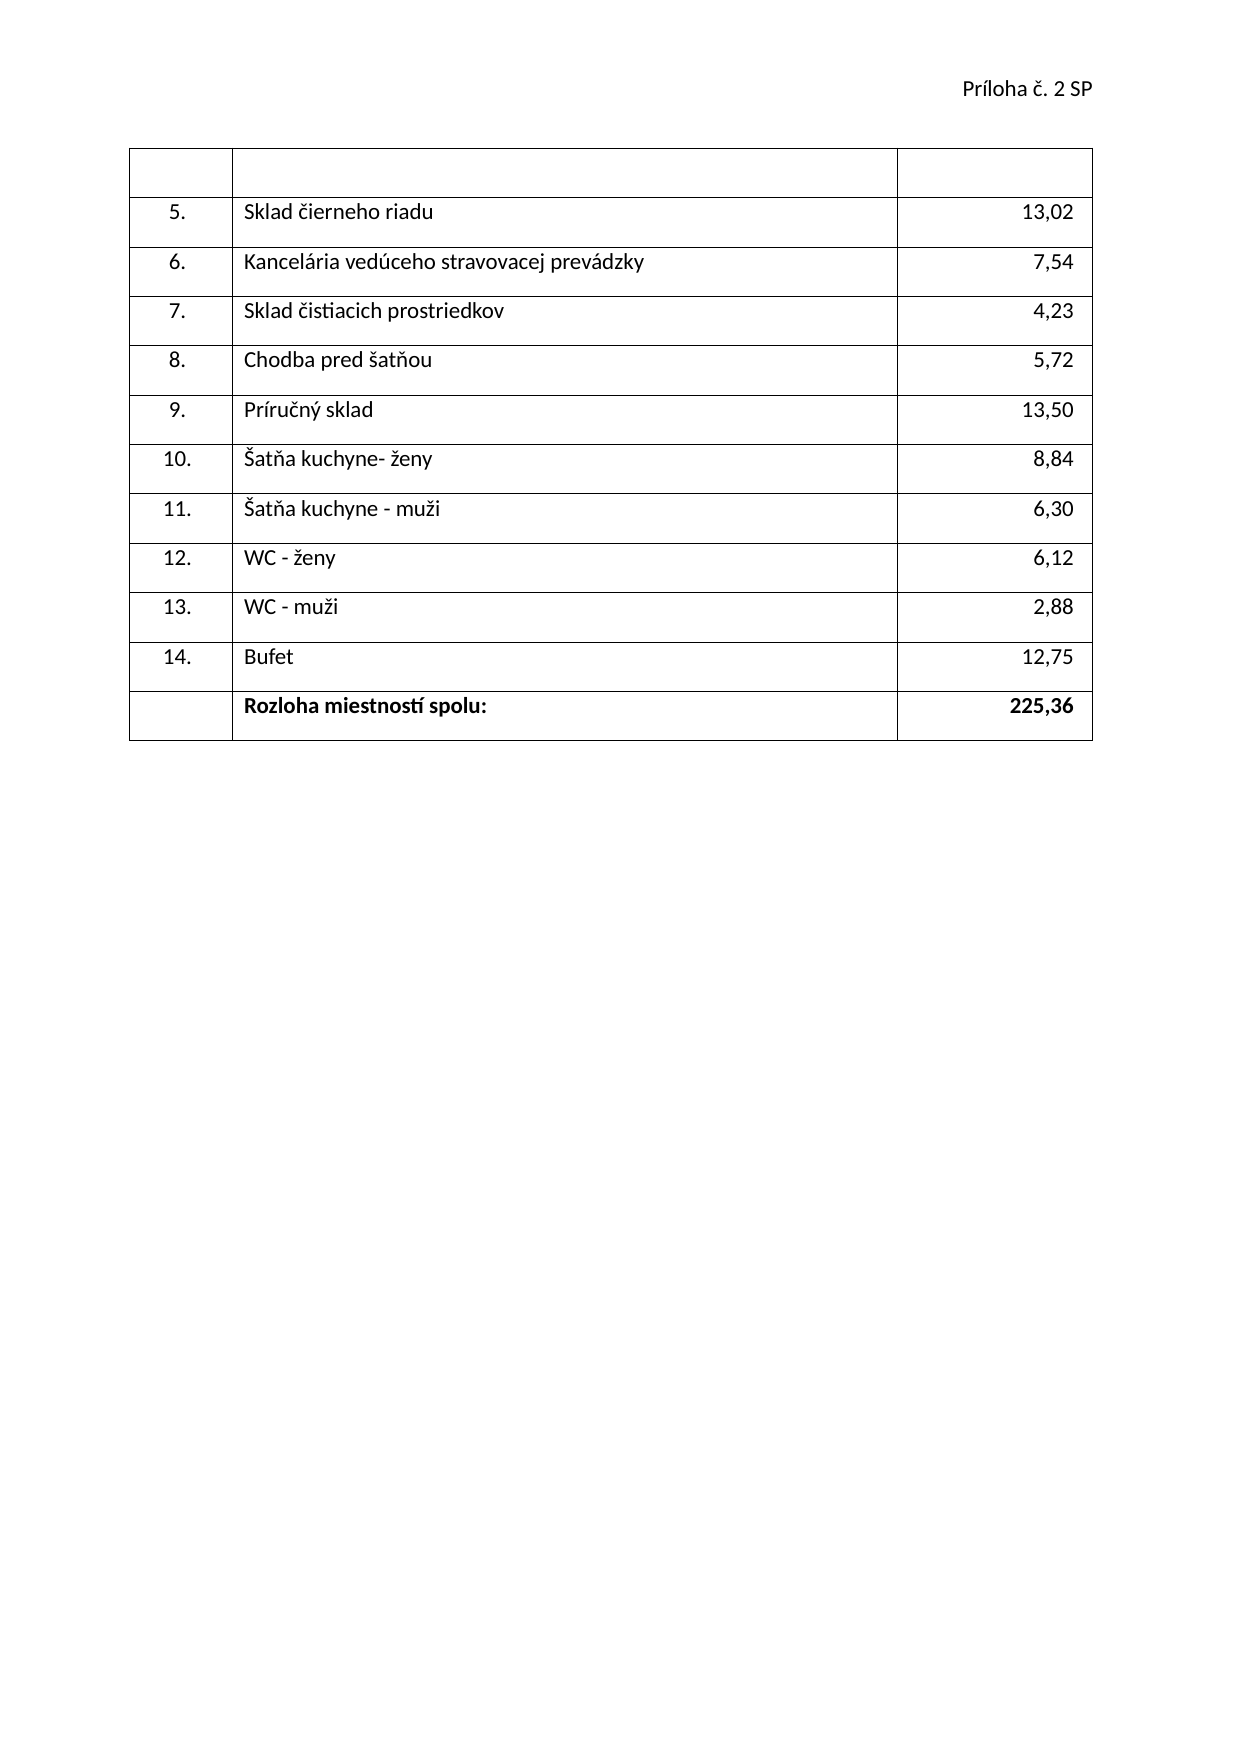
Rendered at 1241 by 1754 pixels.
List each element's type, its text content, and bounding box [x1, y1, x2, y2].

table_cell 8,84 [898, 445, 1092, 493]
table_cell 13,02 [898, 198, 1092, 246]
table_cell Sklad čistiacich prostriedkov [233, 297, 897, 345]
table_cell 2,88 [898, 593, 1092, 641]
table_cell 8. [130, 346, 232, 394]
table_cell 7,54 [898, 248, 1092, 296]
table_cell Sklad čierneho riadu [233, 198, 897, 246]
table_cell [233, 149, 897, 197]
table_cell 14. [130, 643, 232, 691]
table_cell Šatňa kuchyne- ženy [233, 445, 897, 493]
table_cell Príručný sklad [233, 396, 897, 444]
table_cell Šatňa kuchyne - muži [233, 494, 897, 543]
table_cell Kancelária vedúceho stravovacej prevádzky [233, 248, 897, 296]
table_cell 13. [130, 593, 232, 641]
table_cell Chodba pred šatňou [233, 346, 897, 394]
table_cell 11. [130, 494, 232, 543]
table_cell 6. [130, 248, 232, 296]
table_cell Bufet [233, 643, 897, 691]
table_cell 13,50 [898, 396, 1092, 444]
table_cell 7. [130, 297, 232, 345]
table_cell WC - ženy [233, 544, 897, 592]
table_cell WC - muži [233, 593, 897, 641]
table_cell 5,72 [898, 346, 1092, 394]
table_cell 10. [130, 445, 232, 493]
table_cell [130, 692, 232, 740]
table_cell 6,12 [898, 544, 1092, 592]
table_cell 6,30 [898, 494, 1092, 543]
table_cell 4,23 [898, 297, 1092, 345]
table_cell 12,75 [898, 643, 1092, 691]
table_cell 12. [130, 544, 232, 592]
table_cell [130, 149, 232, 197]
table_cell 9. [130, 396, 232, 444]
table_cell 225,36 [898, 692, 1092, 740]
table_cell [898, 149, 1092, 197]
table_cell Rozloha miestností spolu: [233, 692, 897, 740]
table_cell 5. [130, 198, 232, 246]
